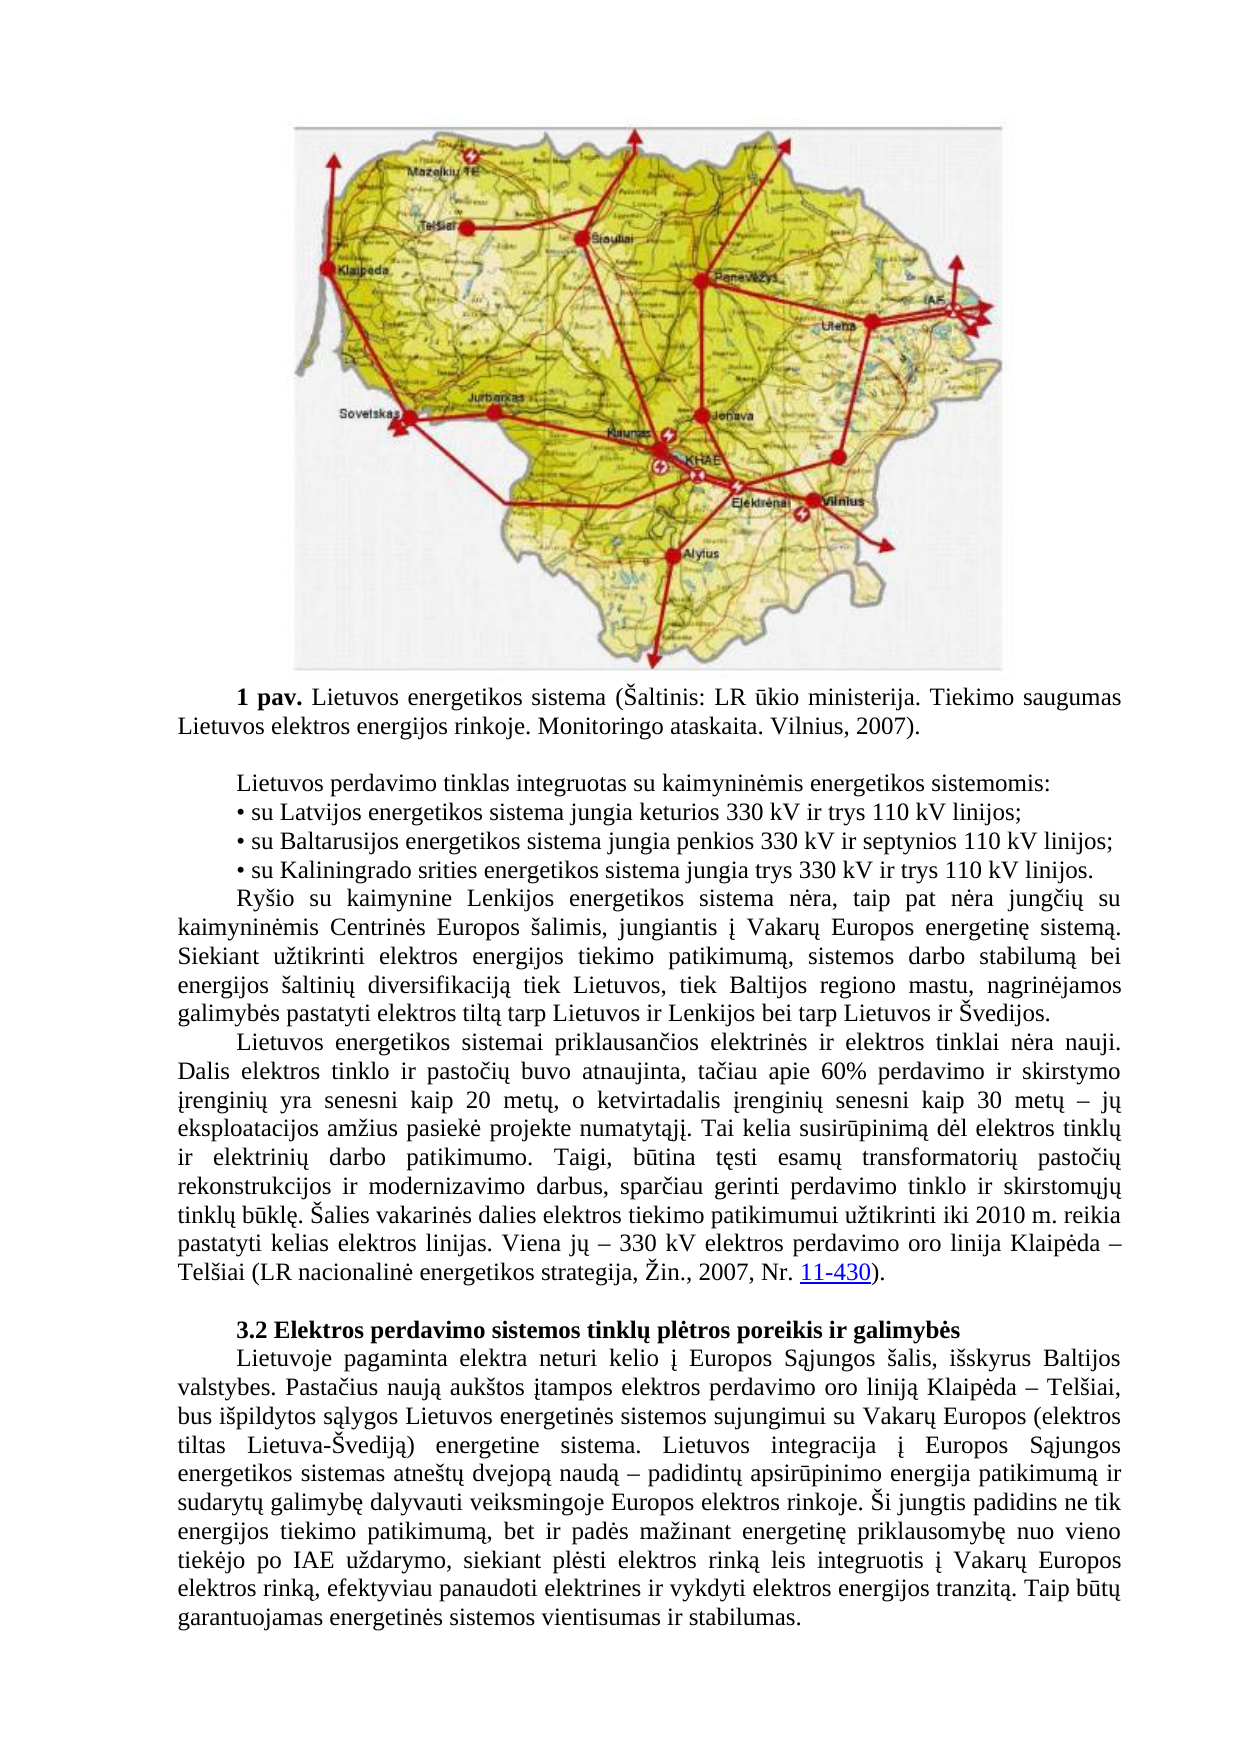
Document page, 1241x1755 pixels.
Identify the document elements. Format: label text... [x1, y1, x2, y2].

text Ryšio su kaimynine Lenkijos energetikos sistema nėra, taip pat nėra jungčių su kaimyninėmis Centrinės Europos šalimis, jungiantis į Vakarų Europos energetinę sistemą. Siekiant užtikrinti elektros energijos tiekimo patikimumą, sistemos darbo stabilumą bei energijos šaltinių diversifikaciją tiek Lietuvos, tiek Baltijos regiono mastu, nagrinėjamos galimybės pastatyti elektros tiltą tarp Lietuvos ir Lenkijos bei tarp Lietuvos ir Švedijos. [177, 883, 1122, 1027]
text • su Latvijos energetikos sistema jungia keturios 330 kV ir trys 110 kV linijos; [177, 797, 1122, 826]
text Lietuvos energetikos sistemai priklausančios elektrinės ir elektros tinklai nėra nauji. Dalis elektros tinklo ir pastočių buvo atnaujinta, tačiau apie 60% perdavimo ir skirstymo įrenginių yra senesni kaip 20 metų, o ketvirtadalis įrenginių senesni kaip 30 metų – jų eksploatacijos amžius pasiekė projekte numatytąjį. Tai kelia susirūpinimą dėl elektros tinklų ir elektrinių darbo patikimumo. Taigi, būtina tęsti esamų transformatorių pastočių rekonstrukcijos ir modernizavimo darbus, sparčiau gerinti perdavimo tinklo ir skirstomųjų tinklų būklę. Šalies vakarinės dalies elektros tiekimo patikimumui užtikrinti iki 2010 m. reikia pastatyti kelias elektros linijas. Viena jų – 330 kV elektros perdavimo oro linija Klaipėda – Telšiai (LR nacionalinė energetikos strategija, Žin., 2007, Nr. 11-430). [177, 1027, 1122, 1286]
text Lietuvos perdavimo tinklas integruotas su kaimyninėmis energetikos sistemomis: [177, 768, 1122, 797]
text Lietuvoje pagaminta elektra neturi kelio į Europos Sąjungos šalis, išskyrus Baltijos valstybes. Pastačius naują aukštos įtampos elektros perdavimo oro liniją Klaipėda – Telšiai, bus išpildytos sąlygos Lietuvos energetinės sistemos sujungimui su Vakarų Europos (elektros tiltas Lietuva-Švediją) energetine sistema. Lietuvos integracija į Europos Sąjungos energetikos sistemas atneštų dvejopą naudą – padidintų apsirūpinimo energija patikimumą ir sudarytų galimybę dalyvauti veiksmingoje Europos elektros rinkoje. Ši jungtis padidins ne tik energijos tiekimo patikimumą, bet ir padės mažinant energetinę priklausomybę nuo vieno tiekėjo po IAE uždarymo, siekiant plėsti elektros rinką leis integruotis į Vakarų Europos elektros rinką, efektyviau panaudoti elektrines ir vykdyti elektros energijos tranzitą. Taip būtų garantuojamas energetinės sistemos vientisumas ir stabilumas. [177, 1343, 1122, 1631]
text • su Baltarusijos energetikos sistema jungia penkios 330 kV ir septynios 110 kV linijos; [177, 826, 1122, 855]
text • su Kaliningrado srities energetikos sistema jungia trys 330 kV ir trys 110 kV linijos. [177, 855, 1122, 883]
text 3.2 Elektros perdavimo sistemos tinklų plėtros poreikis ir galimybės [177, 1315, 1122, 1343]
text 1 pav. Lietuvos energetikos sistema (Šaltinis: LR ūkio ministerija. Tiekimo saugumas Lietuvos elektros energijos rinkoje. Monitoringo ataskaita. Vilnius, 2007). [177, 682, 1122, 740]
